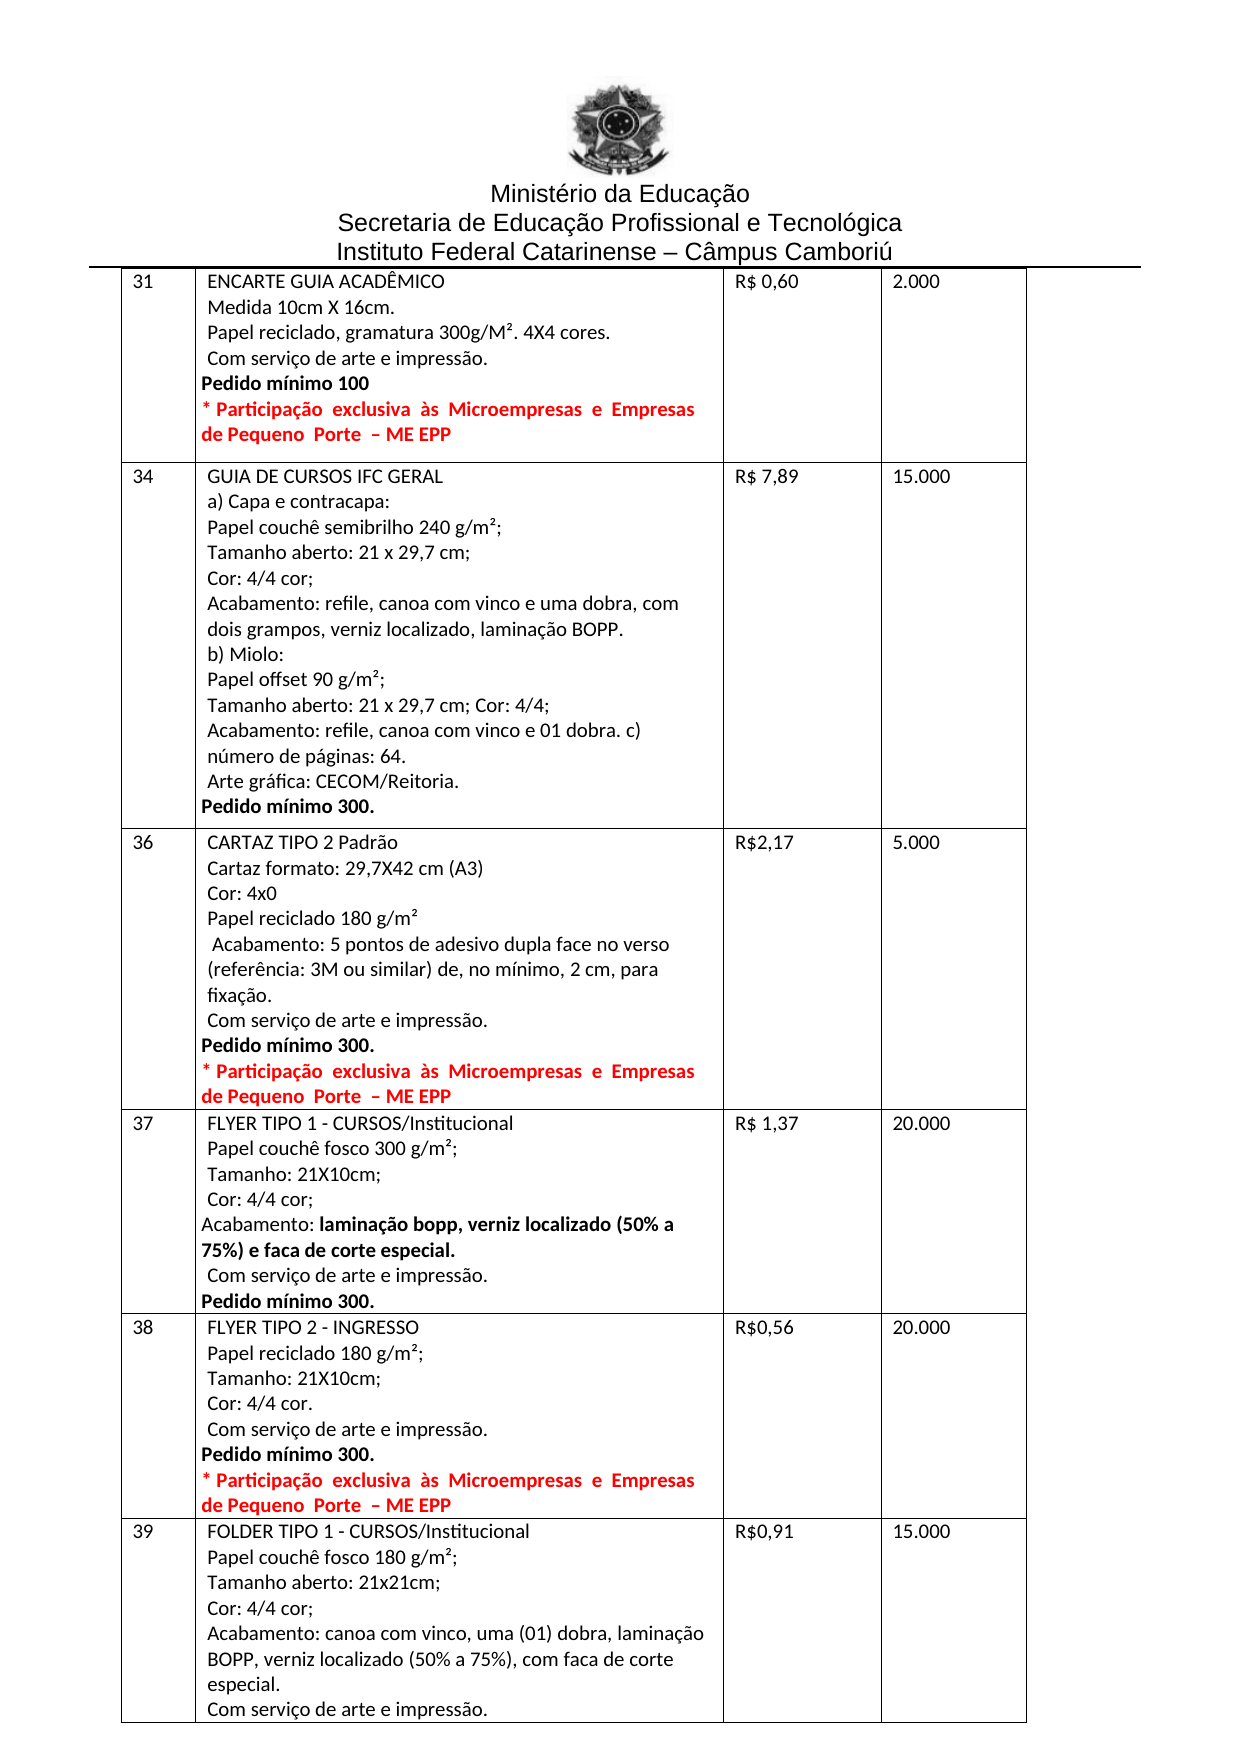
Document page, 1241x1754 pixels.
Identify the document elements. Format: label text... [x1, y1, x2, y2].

table_cell 36 [122, 829, 195, 1109]
table_cell CARTAZ TIPO 2 Padrão Cartaz formato: 29,7X42 cm (A3) Cor: 4x0 Papel reciclado 180 g/m² Acabamento: 5 pontos de adesivo dupla face no verso (referência: 3M ou similar) de, no mínimo, 2 cm, para fixação. Com serviço de arte e impressão. Pedido mínimo 300. * Participação exclusiva às Microempresas e Empresas de Pequeno Porte – ME EPP [196, 829, 723, 1109]
table_cell R$ 7,89 [724, 463, 881, 828]
table_cell 39 [122, 1519, 195, 1722]
table_cell 37 [122, 1110, 195, 1313]
table_cell 20.000 [882, 1314, 1026, 1518]
table_cell R$ 0,60 [724, 269, 881, 462]
table_cell 15.000 [882, 463, 1026, 828]
table_cell R$ 1,37 [724, 1110, 881, 1313]
table_cell R$0,56 [724, 1314, 881, 1518]
table_cell 31 [122, 269, 195, 462]
table_cell 5.000 [882, 829, 1026, 1109]
table_cell FLYER TIPO 1 - CURSOS/Institucional Papel couchê fosco 300 g/m²; Tamanho: 21X10cm; Cor: 4/4 cor; Acabamento: laminação bopp, verniz localizado (50% a 75%) e faca de corte especial. Com serviço de arte e impressão. Pedido mínimo 300. [196, 1110, 723, 1313]
table_cell 38 [122, 1314, 195, 1518]
table_cell FLYER TIPO 2 - INGRESSO Papel reciclado 180 g/m²; Tamanho: 21X10cm; Cor: 4/4 cor. Com serviço de arte e impressão. Pedido mínimo 300. * Participação exclusiva às Microempresas e Empresas de Pequeno Porte – ME EPP [196, 1314, 723, 1518]
table_cell ENCARTE GUIA ACADÊMICO Medida 10cm X 16cm. Papel reciclado, gramatura 300g/M². 4X4 cores. Com serviço de arte e impressão. Pedido mínimo 100 * Participação exclusiva às Microempresas e Empresas de Pequeno Porte – ME EPP [196, 269, 723, 462]
table_cell 20.000 [882, 1110, 1026, 1313]
table_cell 34 [122, 463, 195, 828]
table_cell 2.000 [882, 269, 1026, 462]
table_cell 15.000 [882, 1519, 1026, 1722]
table_cell R$0,91 [724, 1519, 881, 1722]
table_cell GUIA DE CURSOS IFC GERAL a) Capa e contracapa: Papel couchê semibrilho 240 g/m²; Tamanho aberto: 21 x 29,7 cm; Cor: 4/4 cor; Acabamento: refile, canoa com vinco e uma dobra, com dois grampos, verniz localizado, laminação BOPP. b) Miolo: Papel offset 90 g/m²; Tamanho aberto: 21 x 29,7 cm; Cor: 4/4; Acabamento: refile, canoa com vinco e 01 dobra. c) número de páginas: 64. Arte gráfica: CECOM/Reitoria. Pedido mínimo 300. [196, 463, 723, 828]
table_cell FOLDER TIPO 1 - CURSOS/Institucional Papel couchê fosco 180 g/m²; Tamanho aberto: 21x21cm; Cor: 4/4 cor; Acabamento: canoa com vinco, uma (01) dobra, laminação BOPP, verniz localizado (50% a 75%), com faca de corte especial. Com serviço de arte e impressão. [196, 1519, 723, 1722]
table_cell R$2,17 [724, 829, 881, 1109]
